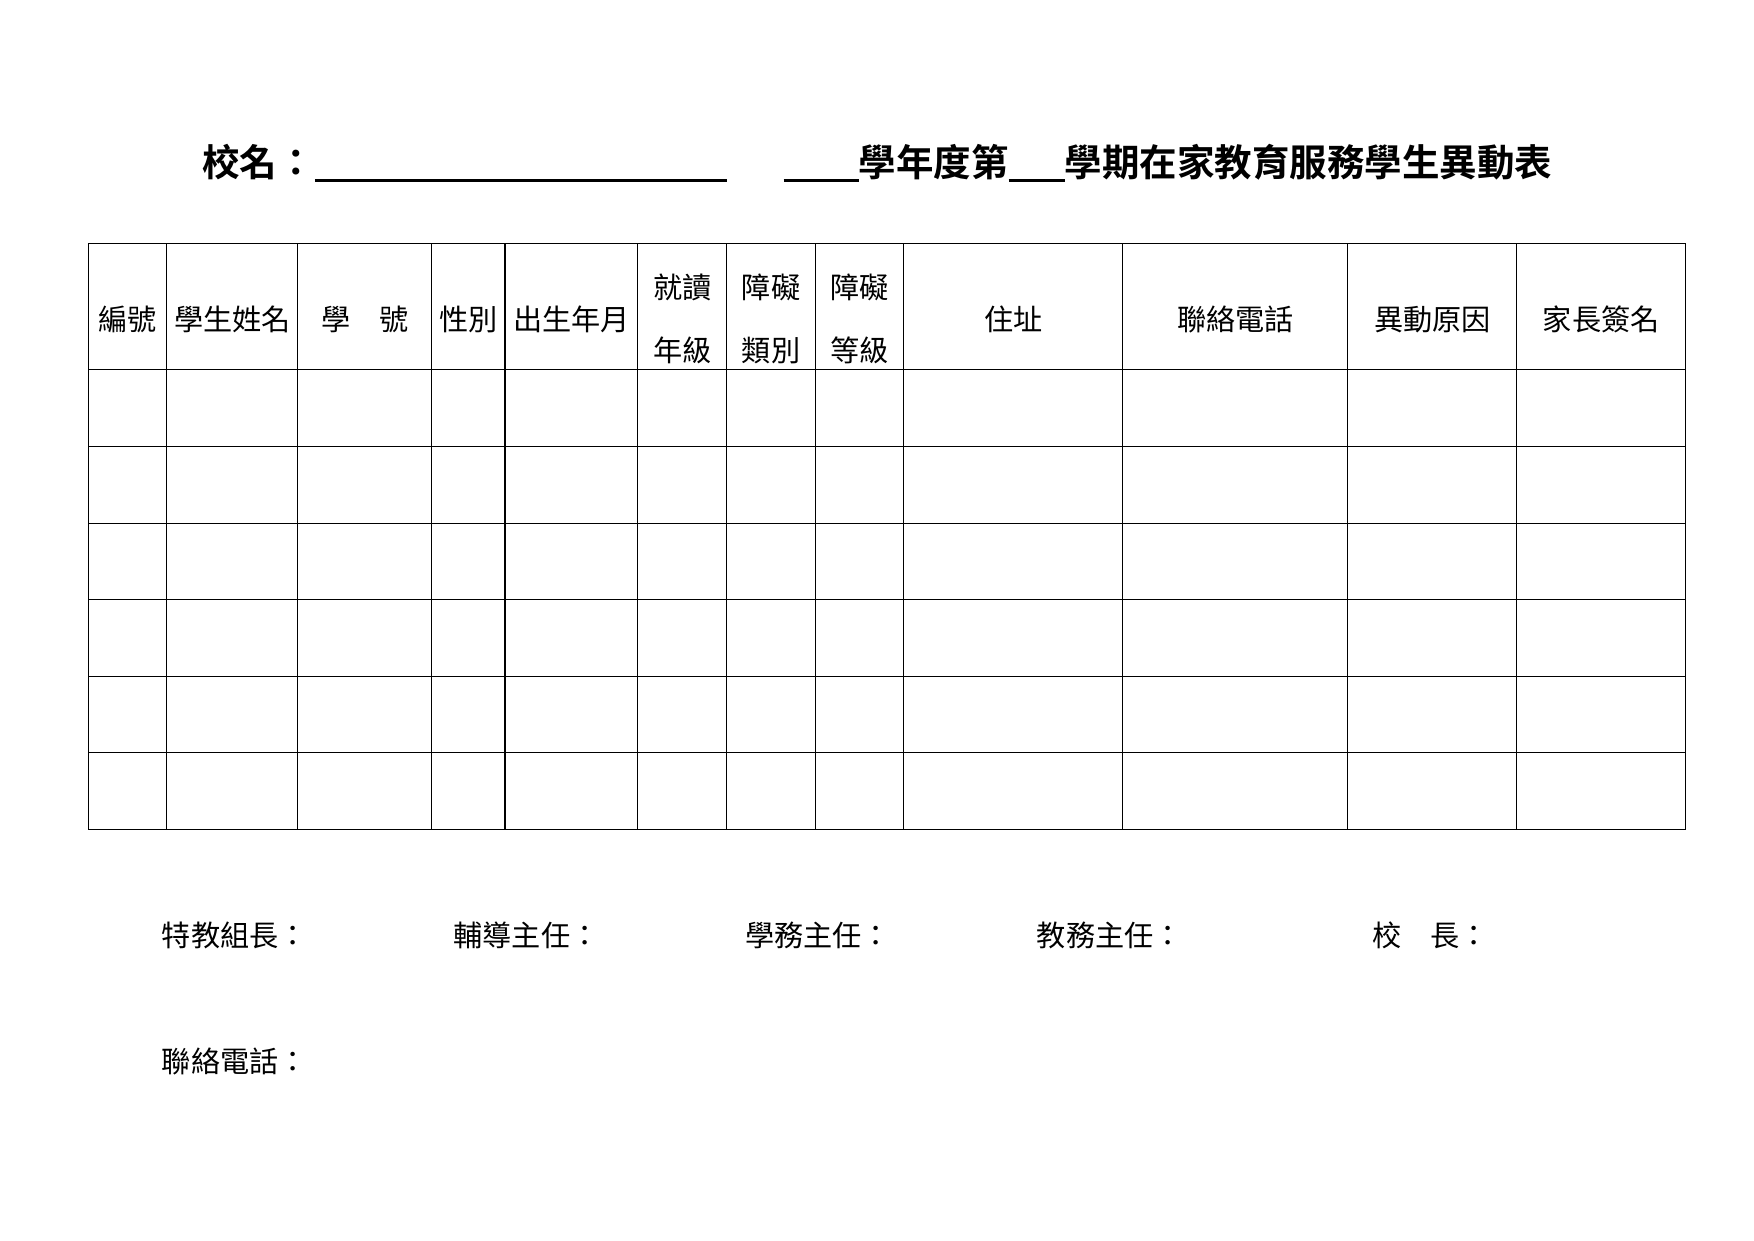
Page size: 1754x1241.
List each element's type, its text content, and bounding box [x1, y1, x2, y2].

table_cell [89, 600, 166, 676]
table_cell [638, 600, 726, 676]
table_header 學生姓名 [167, 244, 297, 369]
table_cell [1348, 753, 1516, 829]
table_cell [432, 677, 504, 752]
table_cell [904, 600, 1122, 676]
table_cell [89, 524, 166, 599]
table_cell [298, 524, 431, 599]
text 校名： 學年度第 學期在家教育服務學生異動表 [89, 118, 1665, 181]
table_cell [1123, 370, 1347, 446]
table_cell [1517, 753, 1685, 829]
table_cell [1123, 753, 1347, 829]
table_cell [816, 447, 903, 522]
table_cell [298, 600, 431, 676]
table_cell [816, 677, 903, 752]
table_cell [432, 524, 504, 599]
table_header 編號 [89, 244, 166, 369]
table_cell [506, 370, 637, 446]
table_cell [638, 753, 726, 829]
table_cell [727, 600, 815, 676]
table_cell [1123, 524, 1347, 599]
table_cell [1517, 600, 1685, 676]
table_cell [904, 447, 1122, 522]
table_cell [638, 370, 726, 446]
table_cell [1123, 447, 1347, 522]
table_cell [727, 447, 815, 522]
table_cell [727, 677, 815, 752]
text 特教組長： 輔導主任： 學務主任： 教務主任： 校 長： [89, 892, 1665, 955]
table_header 異動原因 [1348, 244, 1516, 369]
table_header 性別 [432, 244, 504, 369]
table_header 出生年月 [506, 244, 637, 369]
table_cell [816, 753, 903, 829]
table_cell [727, 370, 815, 446]
table_cell [432, 370, 504, 446]
table_cell [298, 677, 431, 752]
table_cell [506, 524, 637, 599]
table_cell [1348, 524, 1516, 599]
table_cell [89, 370, 166, 446]
table_header 障礙等級 [816, 244, 903, 369]
table_cell [1517, 370, 1685, 446]
table_cell [638, 447, 726, 522]
table_header 障礙類別 [727, 244, 815, 369]
table_cell [89, 447, 166, 522]
table_cell [816, 600, 903, 676]
table_cell [167, 447, 297, 522]
table_cell [506, 447, 637, 522]
table_cell [904, 524, 1122, 599]
table_cell [1348, 447, 1516, 522]
table_header 家長簽名 [1517, 244, 1685, 369]
table_cell [1348, 600, 1516, 676]
table_cell [167, 600, 297, 676]
text 聯絡電話： [89, 1018, 1665, 1081]
table_header 學 號 [298, 244, 431, 369]
table_header 就讀年級 [638, 244, 726, 369]
table_header 聯絡電話 [1123, 244, 1347, 369]
table_cell [298, 370, 431, 446]
table_cell [1348, 677, 1516, 752]
table_header 住址 [904, 244, 1122, 369]
table_cell [816, 524, 903, 599]
table_cell [904, 753, 1122, 829]
table_cell [432, 753, 504, 829]
table_cell [816, 370, 903, 446]
table_cell [1517, 677, 1685, 752]
table_cell [89, 753, 166, 829]
table_cell [904, 677, 1122, 752]
table_cell [1517, 524, 1685, 599]
table_cell [727, 524, 815, 599]
table_cell [432, 600, 504, 676]
table_cell [1517, 447, 1685, 522]
table_cell [89, 677, 166, 752]
table_cell [167, 677, 297, 752]
table_cell [167, 524, 297, 599]
table_cell [167, 370, 297, 446]
table_cell [506, 753, 637, 829]
table_cell [1123, 677, 1347, 752]
table_cell [506, 677, 637, 752]
table_cell [727, 753, 815, 829]
table_cell [432, 447, 504, 522]
table_cell [638, 677, 726, 752]
table_cell [1348, 370, 1516, 446]
table_cell [904, 370, 1122, 446]
table_cell [506, 600, 637, 676]
table_cell [298, 447, 431, 522]
table_cell [298, 753, 431, 829]
table_cell [638, 524, 726, 599]
table_cell [167, 753, 297, 829]
table_cell [1123, 600, 1347, 676]
